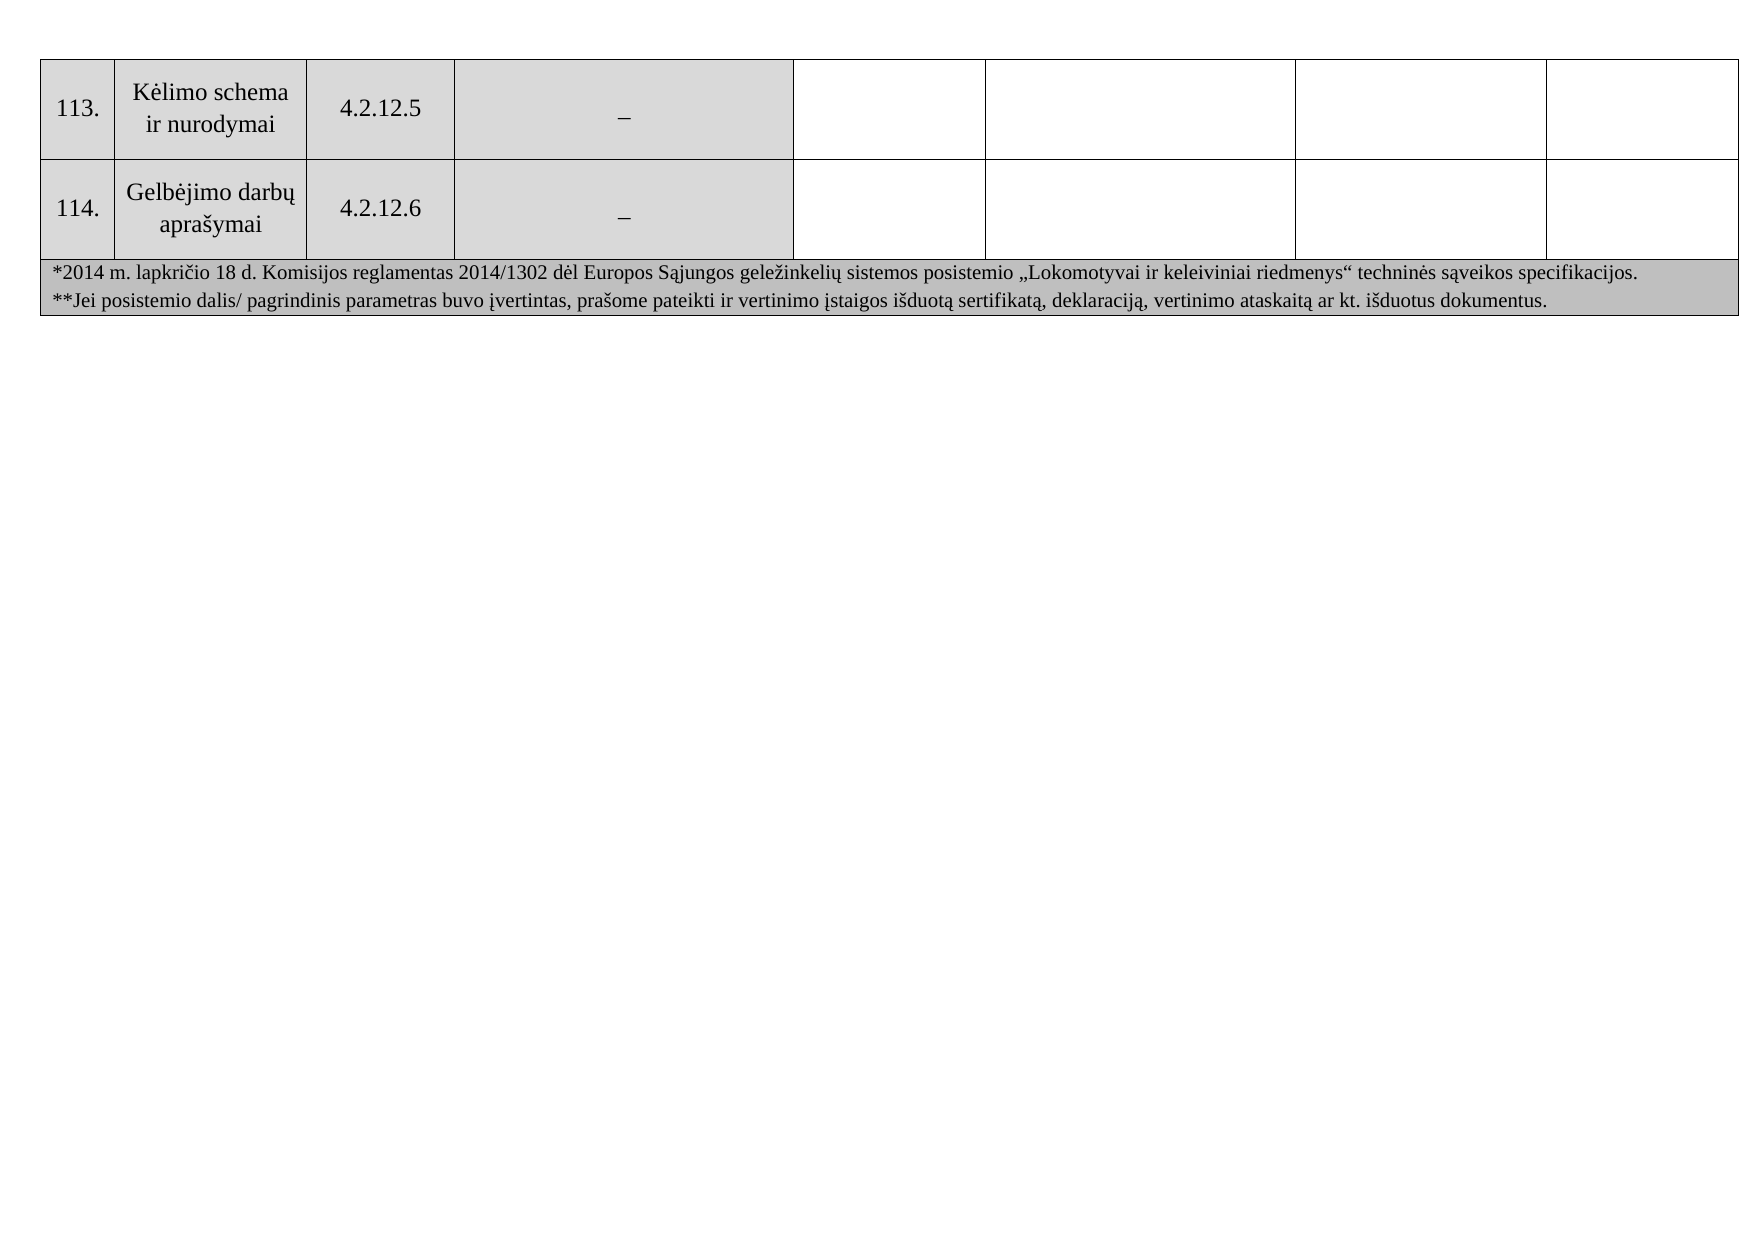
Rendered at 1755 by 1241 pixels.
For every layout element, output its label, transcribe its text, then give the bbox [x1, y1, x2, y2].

table_cell 4.2.12.6 [307, 160, 454, 259]
table_cell [1547, 60, 1738, 159]
table_cell Gelbėjimo darbų aprašymai [115, 160, 306, 259]
table_cell Kėlimo schema ir nurodymai [115, 60, 306, 159]
table_cell _ [455, 160, 793, 259]
table_cell [986, 160, 1295, 259]
table_cell 113. [41, 60, 114, 159]
table_cell [986, 60, 1295, 159]
table_cell [794, 60, 985, 159]
table_cell [1296, 160, 1546, 259]
table_cell *2014 m. lapkričio 18 d. Komisijos reglamentas 2014/1302 dėl Europos Sąjungos geležinkelių sistemos posistemio „Lokomotyvai ir keleiviniai riedmenys“ techninės sąveikos specifikacijos. **Jei posistemio dalis/ pagrindinis parametras buvo įvertintas, prašome pateikti ir vertinimo įstaigos išduotą sertifikatą, deklaraciją, vertinimo ataskaitą ar kt. išduotus dokumentus. [41, 260, 1738, 315]
table_cell [1547, 160, 1738, 259]
table_cell 4.2.12.5 [307, 60, 454, 159]
table_cell [1296, 60, 1546, 159]
table_cell _ [455, 60, 793, 159]
table_cell 114. [41, 160, 114, 259]
table_cell [794, 160, 985, 259]
